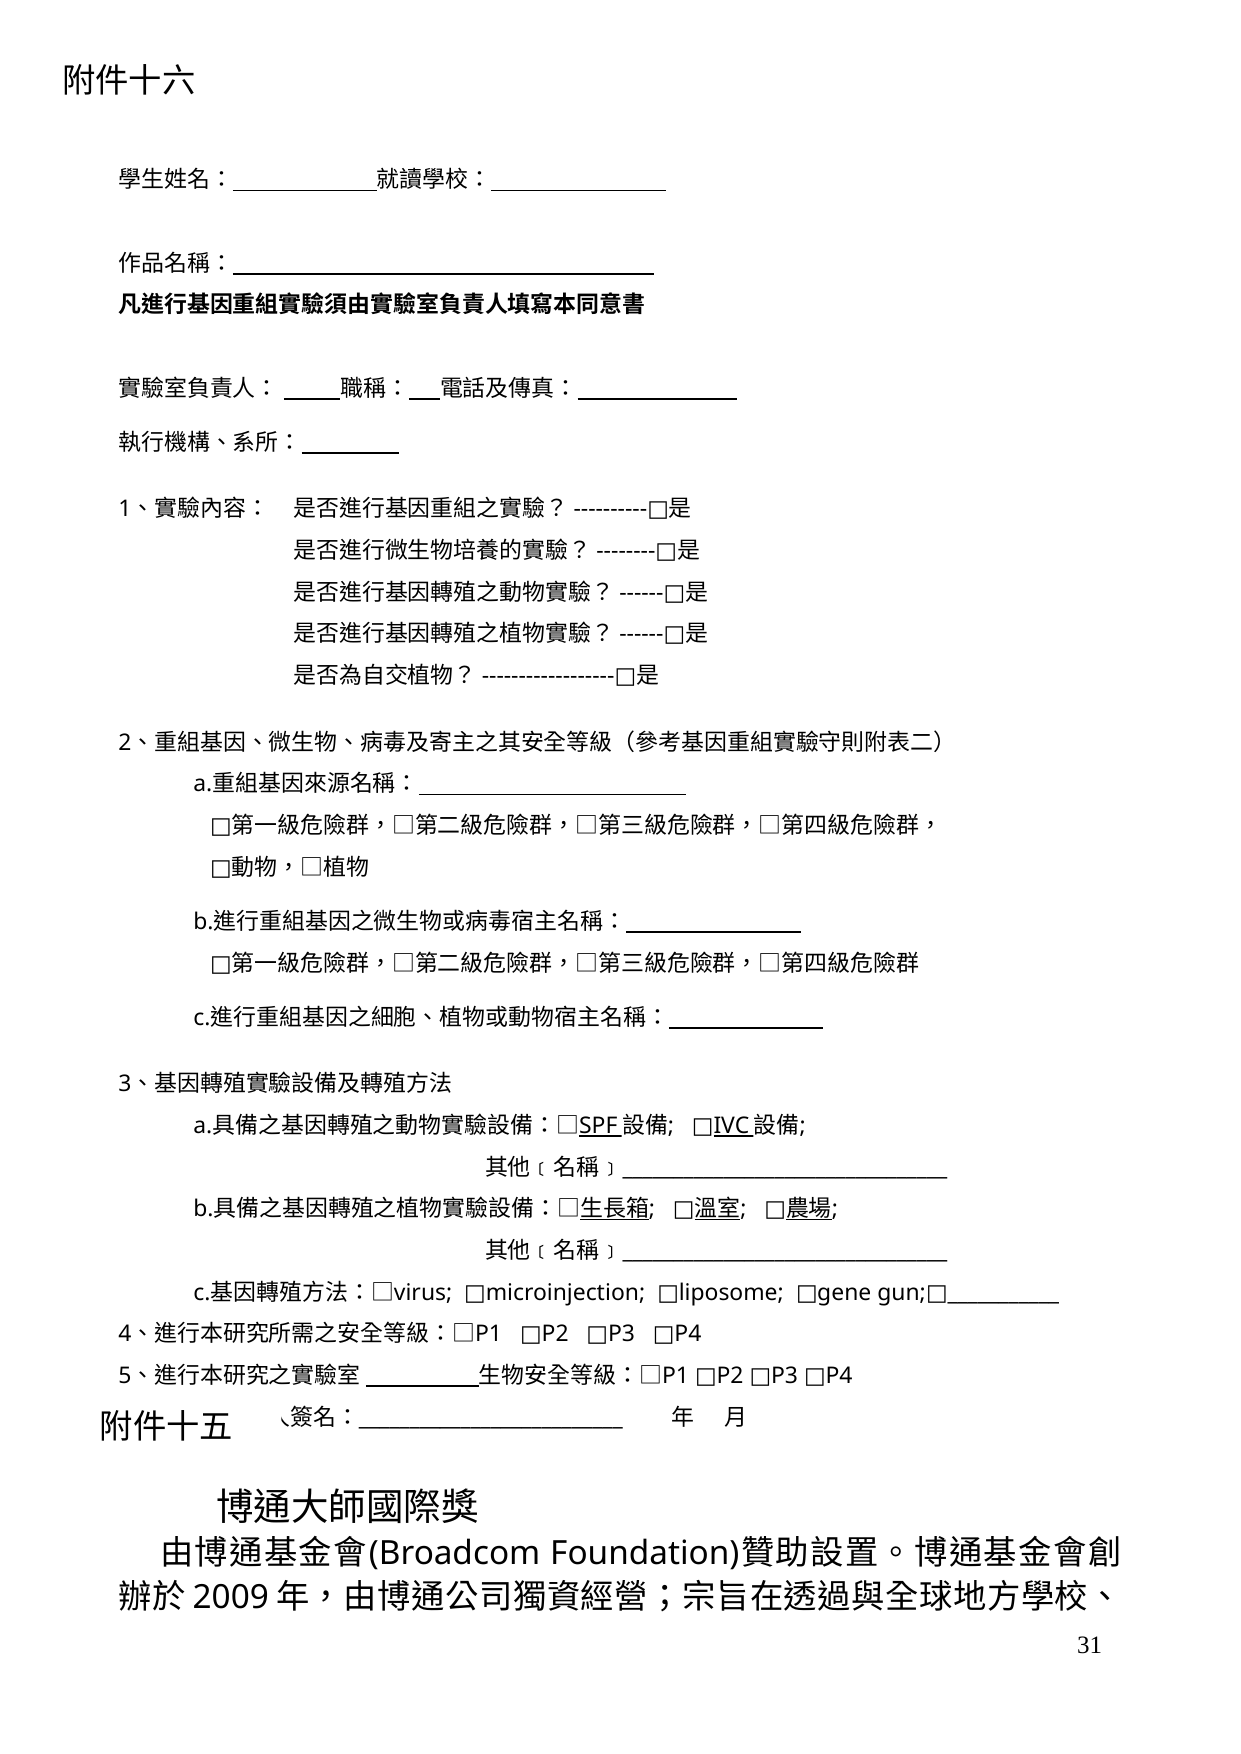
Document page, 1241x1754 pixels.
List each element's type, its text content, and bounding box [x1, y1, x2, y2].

text 由博通基金會(Broadcom Foundation)贊助設置。博通基金會創辦於2009年，由博通公司獨資經營；宗旨在透過與全球地方學校、專科院校、大學及非營利組織的合作，鼓勵和促進年輕學子進入科技、技術、工程與數學領域的職業生涯。使命則是以資助研究計畫、認可學術成就、增加機會的方式，促進科學、技術、工程、數學的教育。 [118, 1529, 1122, 1617]
text 實驗室負責人： 職稱： 電話及傳真： [118, 363, 1122, 404]
text c.進行重組基因之細胞、植物或動物宿主名稱： [193, 992, 1122, 1033]
text 其他﹝名稱﹞________________________________ [485, 1142, 1122, 1183]
text a.重組基因來源名稱： [193, 758, 1122, 800]
text 1、實驗內容： 是否進行基因重組之實驗？ ----------□是 [118, 483, 1122, 525]
text b.具備之基因轉殖之植物實驗設備：□生長箱; □溫室; □農場; [193, 1183, 1122, 1225]
text 是否進行基因轉殖之植物實驗？ ------□是 [193, 608, 1122, 650]
text 3、基因轉殖實驗設備及轉殖方法 [118, 1058, 1122, 1100]
text 實驗室負責人簽名：__________________________ 年 月 [282, 1392, 1122, 1433]
text b.進行重組基因之微生物或病毒宿主名稱： [193, 896, 1122, 938]
text c.基因轉殖方法：□virus; □microinjection; □liposome; □gene gun;□___________ [193, 1267, 1122, 1308]
text 學生姓名： 就讀學校： [118, 154, 1122, 196]
text 作品名稱： [118, 238, 1122, 279]
text 其他﹝名稱﹞________________________________ [485, 1225, 1122, 1267]
text 5、進行本研究之實驗室 生物安全等級：□P1 □P2 □P3 □P4 [118, 1350, 1122, 1392]
text □第一級危險群，□第二級危險群，□第三級危險群，□第四級危險群， [210, 800, 1122, 842]
text 是否為自交植物？ ------------------□是 [193, 650, 1122, 692]
text 凡進行基因重組實驗須由實驗室負責人填寫本同意書 [118, 279, 1078, 321]
text a.具備之基因轉殖之動物實驗設備：□SPF設備; □IVC設備; [193, 1100, 1122, 1142]
text □動物，□植物 [210, 842, 1122, 883]
text 執行機構、系所： [118, 417, 1122, 458]
text □第一級危險群，□第二級危險群，□第三級危險群，□第四級危險群 [210, 938, 1122, 979]
text 2、重組基因、微生物、病毒及寄主之其安全等級（參考基因重組實驗守則附表二） [118, 717, 1122, 758]
text 4、進行本研究所需之安全等級：□P1 □P2 □P3 □P4 [118, 1308, 1122, 1350]
text 是否進行基因轉殖之動物實驗？ ------□是 [193, 567, 1122, 608]
text 是否進行微生物培養的實驗？ --------□是 [193, 525, 1122, 567]
text 博通大師國際獎 [118, 1486, 1122, 1529]
text 附件十五 [99, 1400, 266, 1448]
